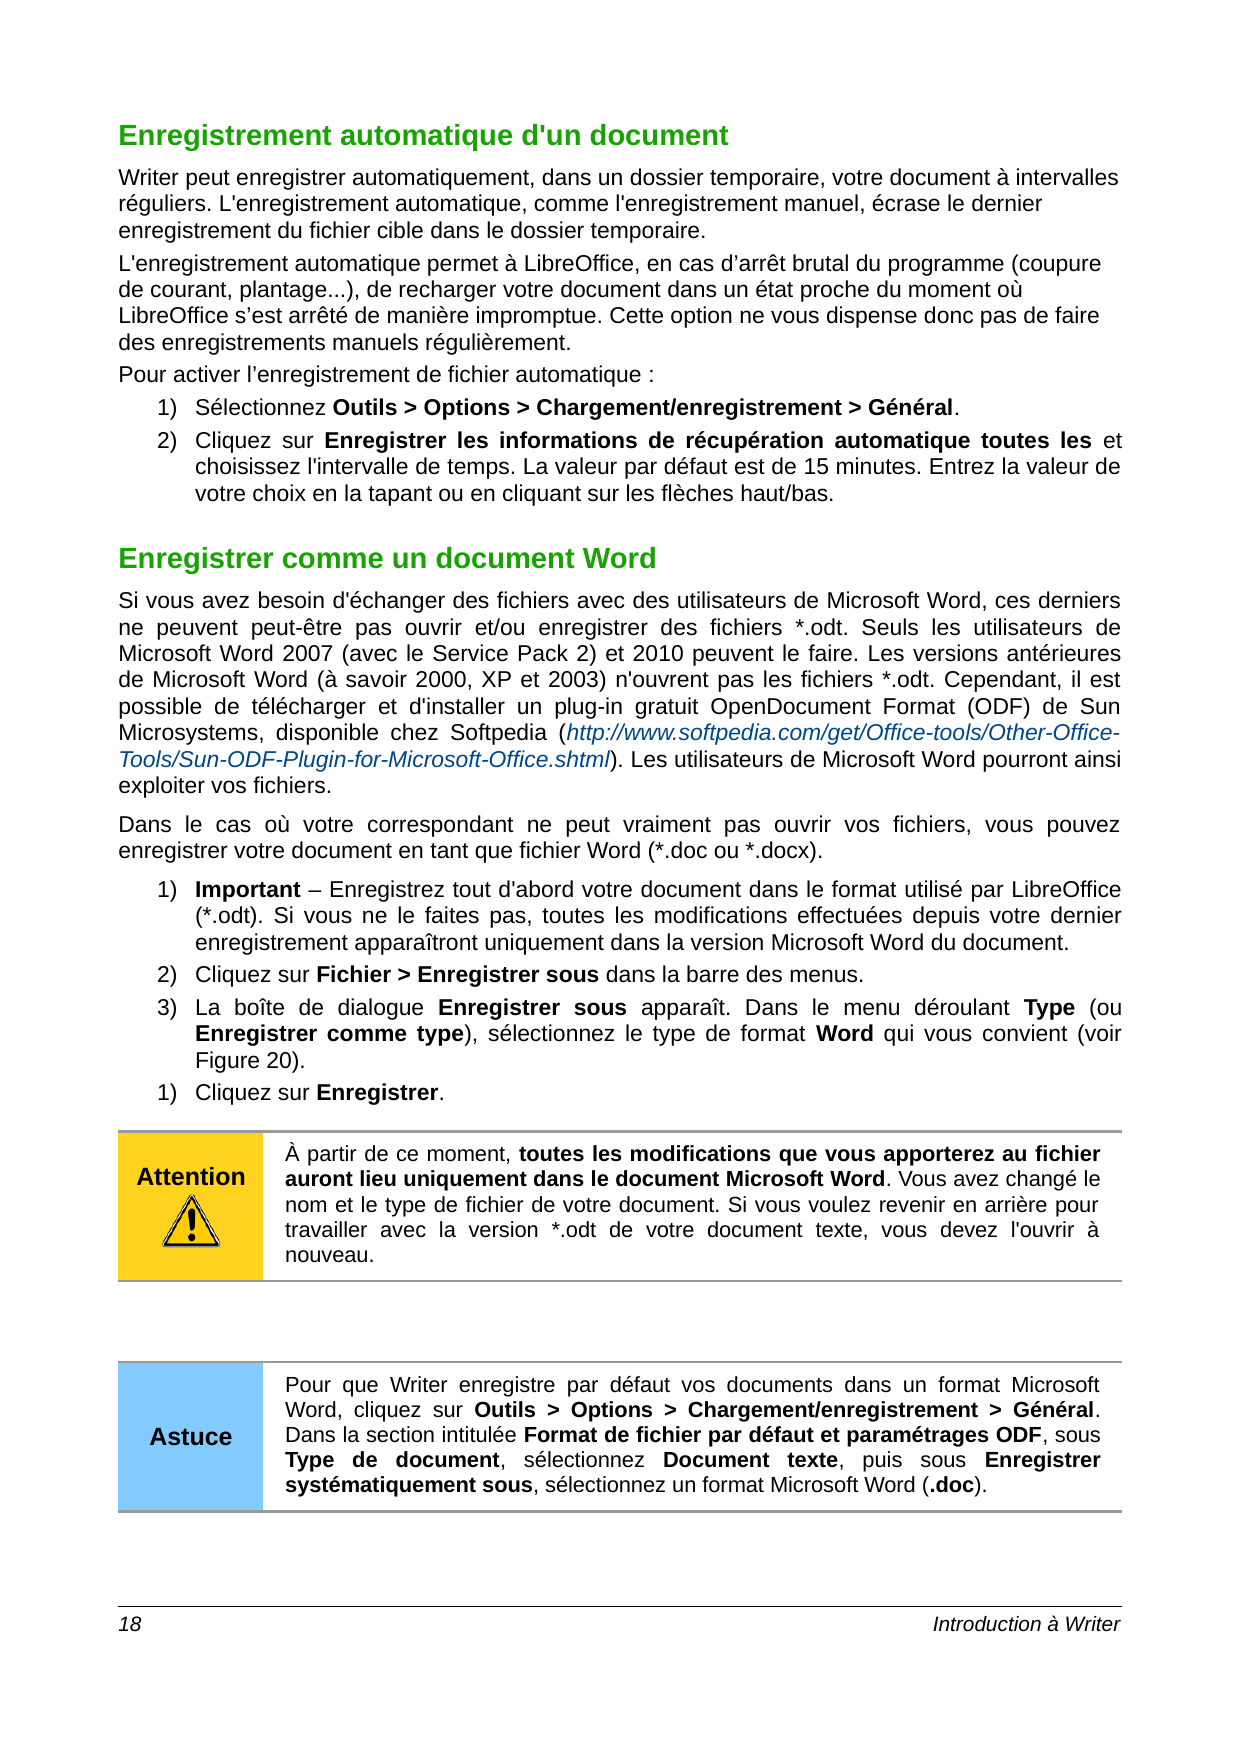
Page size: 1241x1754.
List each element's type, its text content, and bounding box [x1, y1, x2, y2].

table_header Attention [118, 1133, 263, 1280]
list Cliquez sur Fichier > Enregistrer sous dans la barre des menus. [177, 961, 1122, 988]
text Si vous avez besoin d'échanger des fichiers avec des utilisateurs de Microsoft Word, ces derniers ne peuvent peut-être pas ouvrir et/ou enregistrer des fichiers *.odt. Seuls les utilisateurs de Microsoft Word 2007 (avec le Service Pack 2) et 2010 peuvent le faire. Les versions antérieures de Microsoft Word (à savoir 2000, XP et 2003) n'ouvrent pas les fichiers *.odt. Cependant, il est possible de télécharger et d'installer un plug-in gratuit OpenDocument Format (ODF) de Sun Microsystems, disponible chez Softpedia (http://www.softpedia.com/get/Office-tools/Other-Office-Tools/Sun-ODF-Plugin-for-Microsoft-Office.shtml). Les utilisateurs de Microsoft Word pourront ainsi exploiter vos fichiers. [118, 587, 1122, 798]
list Writer peut enregistrer automatiquement, dans un dossier temporaire, votre document à intervalles réguliers. L'enregistrement automatique, comme l'enregistrement manuel, écrase le dernier enregistrement du fichier cible dans le dossier temporaire. [118, 164, 1122, 243]
list Pour activer l’enregistrement de fichier automatique : [118, 361, 1122, 388]
list La boîte de dialogue Enregistrer sous apparaît. Dans le menu déroulant Type (ou Enregistrer comme type), sélectionnez le type de format Word qui vous convient (voir Figure 20). [177, 994, 1122, 1073]
list Sélectionnez Outils > Options > Chargement/enregistrement > Général. [177, 394, 1122, 421]
table_header Pour que Writer enregistre par défaut vos documents dans un format Microsoft Word, cliquez sur Outils > Options > Chargement/enregistrement > Général. Dans la section intitulée Format de fichier par défaut et paramétrages ODF, sous Type de document, sélectionnez Document texte, puis sous Enregistrer systématiquement sous, sélectionnez un format Microsoft Word (.doc). [264, 1363, 1122, 1510]
list Cliquez sur Enregistrer. [177, 1079, 1122, 1106]
list L'enregistrement automatique permet à LibreOffice, en cas d’arrêt brutal du programme (coupure de courant, plantage...), de recharger votre document dans un état proche du moment où LibreOffice s’est arrêté de manière impromptue. Cette option ne vous dispense donc pas de faire des enregistrements manuels régulièrement. [118, 249, 1122, 355]
table_header À partir de ce moment, toutes les modifications que vous apporterez au fichier auront lieu uniquement dans le document Microsoft Word. Vous avez changé le nom et le type de fichier de votre document. Si vous voulez revenir en arrière pour travailler avec la version *.odt de votre document texte, vous devez l'ouvrir à nouveau. [264, 1133, 1122, 1280]
text Dans le cas où votre correspondant ne peut vraiment pas ouvrir vos fichiers, vous pouvez enregistrer votre document en tant que fichier Word (*.doc ou *.docx). [118, 811, 1122, 863]
table_header Astuce [118, 1363, 263, 1510]
list Important – Enregistrez tout d'abord votre document dans le format utilisé par LibreOffice (*.odt). Si vous ne le faites pas, toutes les modifications effectuées depuis votre dernier enregistrement apparaîtront uniquement dans la version Microsoft Word du document. [177, 876, 1122, 955]
subtitle Enregistrement automatique d'un document [118, 118, 1122, 152]
list Cliquez sur Enregistrer les informations de récupération automatique toutes les et choisissez l'intervalle de temps. La valeur par défaut est de 15 minutes. Entrez la valeur de votre choix en la tapant ou en cliquant sur les flèches haut/bas. [177, 427, 1122, 506]
subtitle Enregistrer comme un document Word [118, 541, 1122, 575]
picture [158, 1190, 224, 1251]
